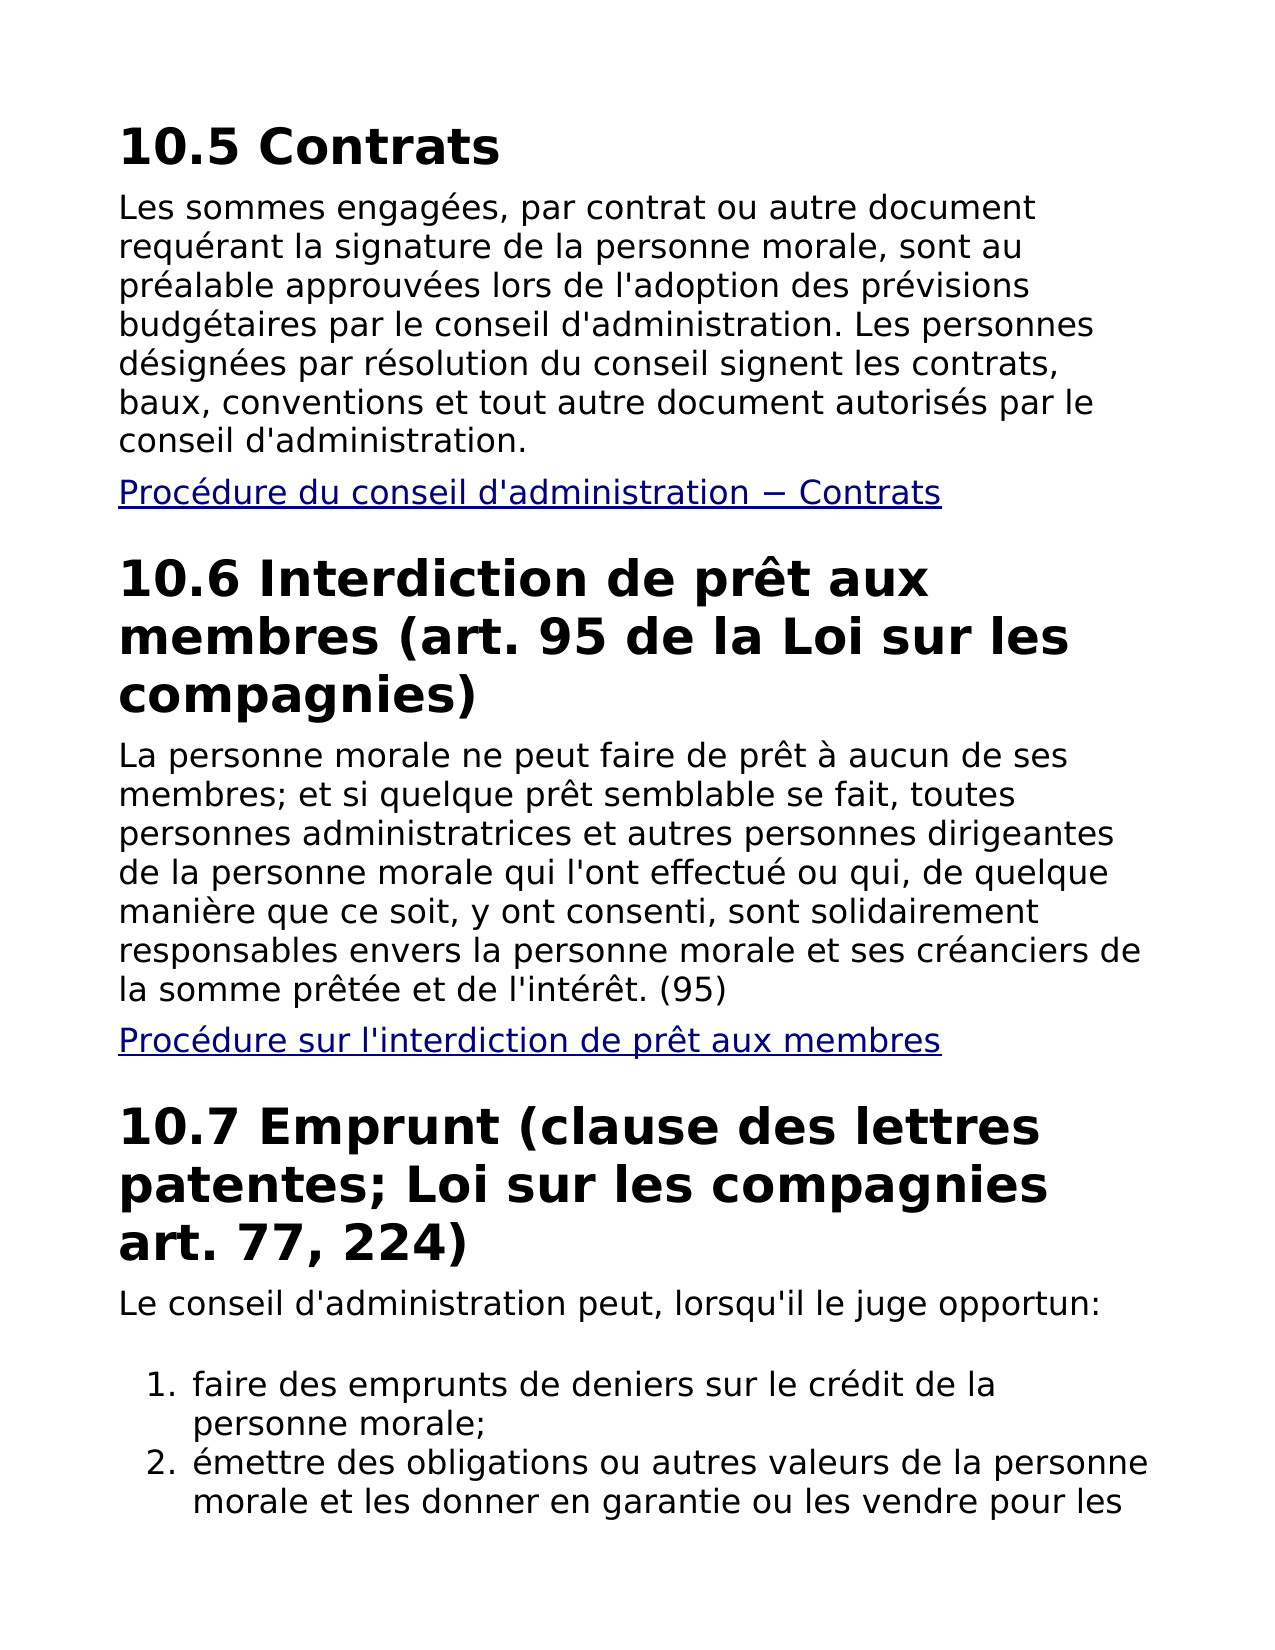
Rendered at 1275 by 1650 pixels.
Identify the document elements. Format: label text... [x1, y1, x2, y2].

list émettre des obligations ou autres valeurs de la personne morale et les donner en garantie ou les vendre pour les [177, 1443, 1157, 1521]
text Le conseil d'administration peut, lorsqu'il le juge opportun: [118, 1285, 1157, 1324]
text Les sommes engagées, par contrat ou autre document requérant la signature de la personne morale, sont au préalable approuvées lors de l'adoption des prévisions budgétaires par le conseil d'administration. Les personnes désignées par résolution du conseil signent les contrats, baux, conventions et tout autre document autorisés par le conseil d'administration. [118, 189, 1157, 461]
text Procédure sur l'interdiction de prêt aux membres [118, 1021, 1157, 1060]
list faire des emprunts de deniers sur le crédit de la personne morale; [177, 1366, 1157, 1443]
subtitle 10.6 Interdiction de prêt aux membres (art. 95 de la Loi sur les compagnies) [118, 550, 1157, 724]
subtitle 10.7 Emprunt (clause des lettres patentes; Loi sur les compagnies art. 77, 224) [118, 1098, 1157, 1272]
subtitle 10.5 Contrats [118, 118, 1157, 176]
text La personne morale ne peut faire de prêt à aucun de ses membres; et si quelque prêt semblable se fait, toutes personnes administratrices et autres personnes dirigeantes de la personne morale qui l'ont effectué ou qui, de quelque manière que ce soit, y ont consenti, sont solidairement responsables envers la personne morale et ses créanciers de la somme prêtée et de l'intérêt. (95) [118, 737, 1157, 1009]
text Procédure du conseil d'administration − Contrats [118, 473, 1157, 512]
